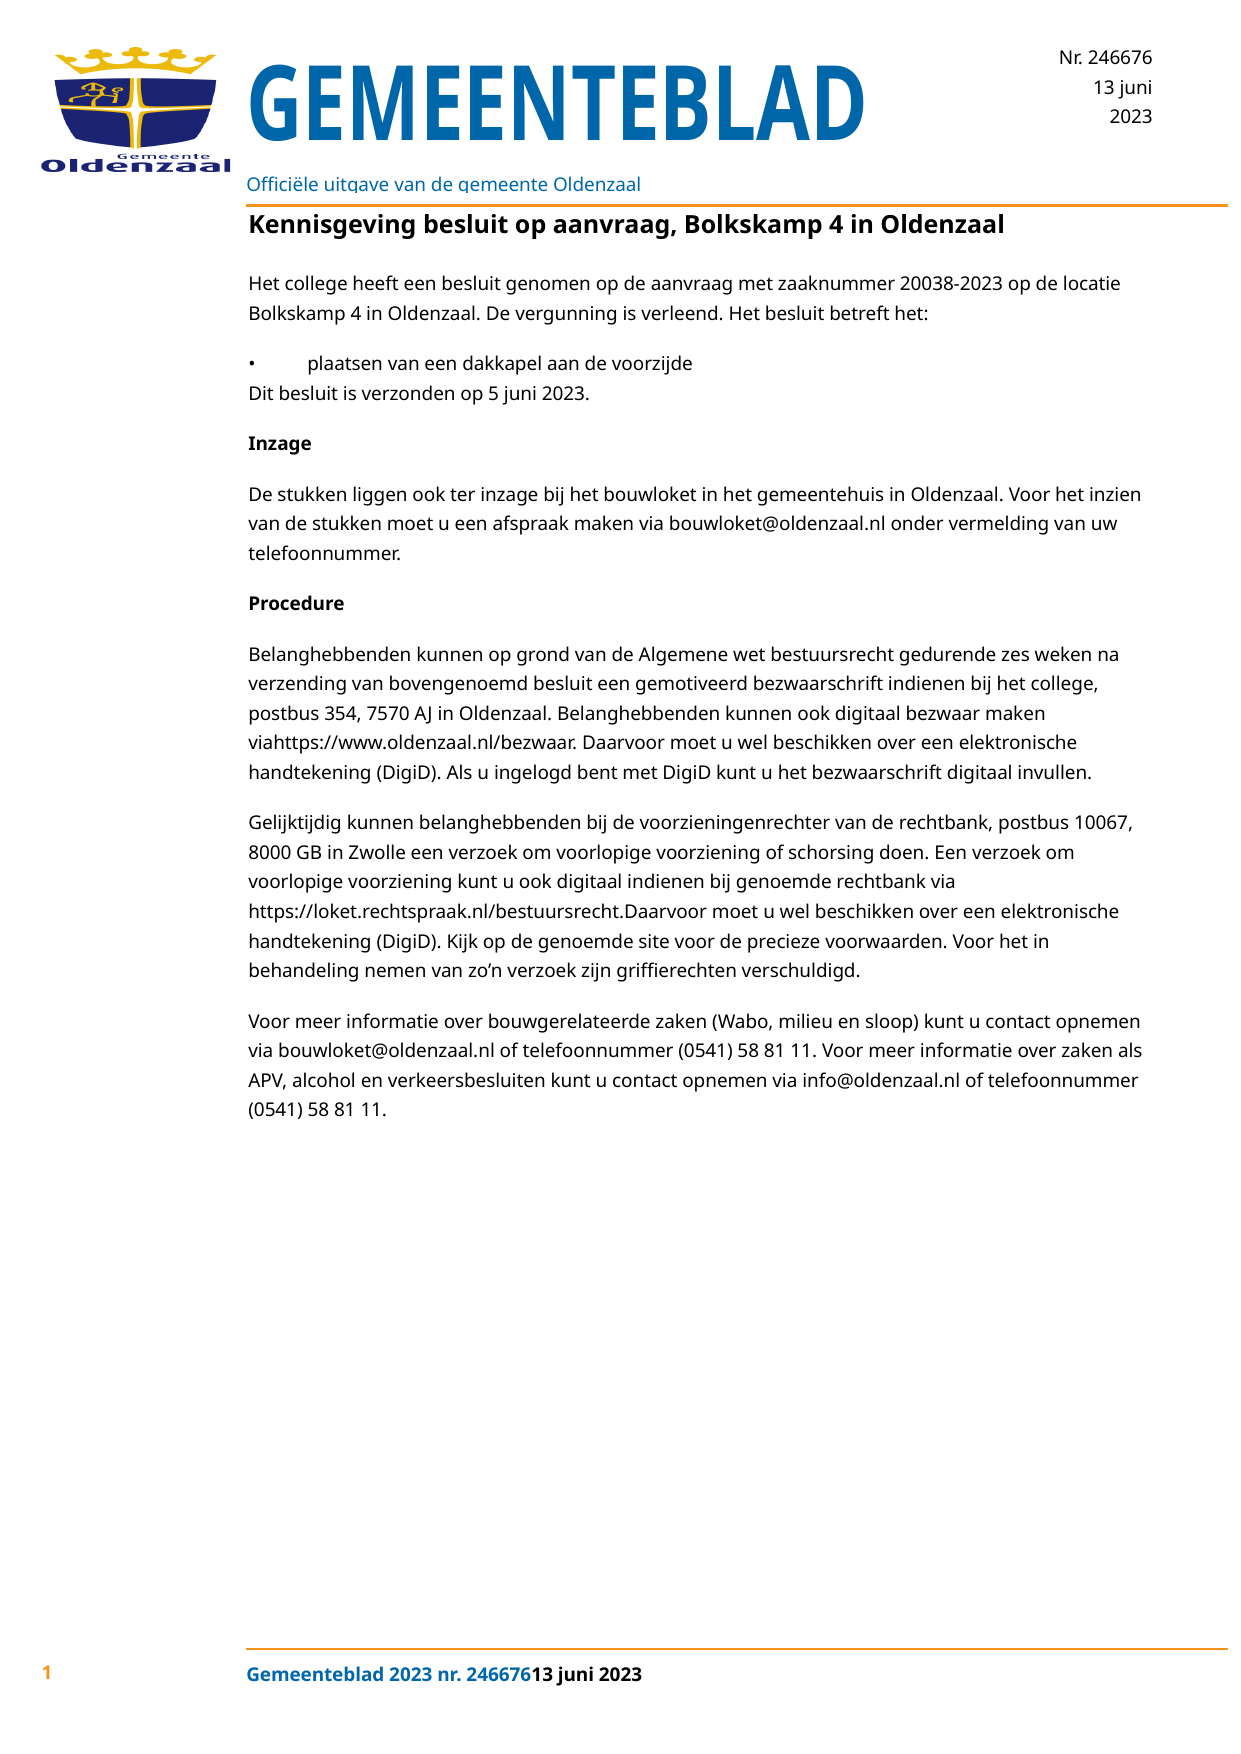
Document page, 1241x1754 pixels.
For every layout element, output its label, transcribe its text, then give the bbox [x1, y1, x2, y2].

text Inzage [248, 430, 1152, 456]
text Gelijktijdig kunnen belanghebbenden bij de voorzieningenrechter van de rechtbank, postbus 10067, 8000 GB in Zwolle een verzoek om voorlopige voorziening of schorsing doen. Een verzoek om voorlopige voorziening kunt u ook digitaal indienen bij genoemde rechtbank via https://loket.rechtspraak.nl/bestuursrecht.Daarvoor moet u wel beschikken over een elektronische handtekening (DigiD). Kijk op de genoemde site voor de precieze voorwaarden. Voor het in behandeling nemen van zo’n verzoek zijn griffierechten verschuldigd. [248, 809, 1152, 983]
text De stukken liggen ook ter inzage bij het bouwloket in het gemeentehuis in Oldenzaal. Voor het inzien van de stukken moet u een afspraak maken via bouwloket@oldenzaal.nl onder vermelding van uw telefoonnummer. [248, 481, 1152, 566]
text Dit besluit is verzonden op 5 juni 2023. [248, 380, 1152, 406]
text Kennisgeving besluit op aanvraag, Bolkskamp 4 in Oldenzaal [248, 207, 1152, 241]
text Belanghebbenden kunnen op grond van de Algemene wet bestuursrecht gedurende zes weken na verzending van bovengenoemd besluit een gemotiveerd bezwaarschrift indienen bij het college, postbus 354, 7570 AJ in Oldenzaal. Belanghebbenden kunnen ook digitaal bezwaar maken viahttps://www.oldenzaal.nl/bezwaar. Daarvoor moet u wel beschikken over een elektronische handtekening (DigiD). Als u ingelogd bent met DigiD kunt u het bezwaarschrift digitaal invullen. [248, 641, 1152, 785]
text Voor meer informatie over bouwgerelateerde zaken (Wabo, milieu en sloop) kunt u contact opnemen via bouwloket@oldenzaal.nl of telefoonnummer (0541) 58 81 11. Voor meer informatie over zaken als APV, alcohol en verkeersbesluiten kunt u contact opnemen via info@oldenzaal.nl of telefoonnummer (0541) 58 81 11. [248, 1008, 1152, 1122]
text Het college heeft een besluit genomen op de aanvraag met zaaknummer 20038-2023 op de locatie Bolkskamp 4 in Oldenzaal. De vergunning is verleend. Het besluit betreft het: [248, 270, 1152, 326]
list plaatsen van een dakkapel aan de voorzijde [248, 350, 1152, 376]
text Procedure [248, 590, 1152, 616]
picture [41, 47, 231, 172]
